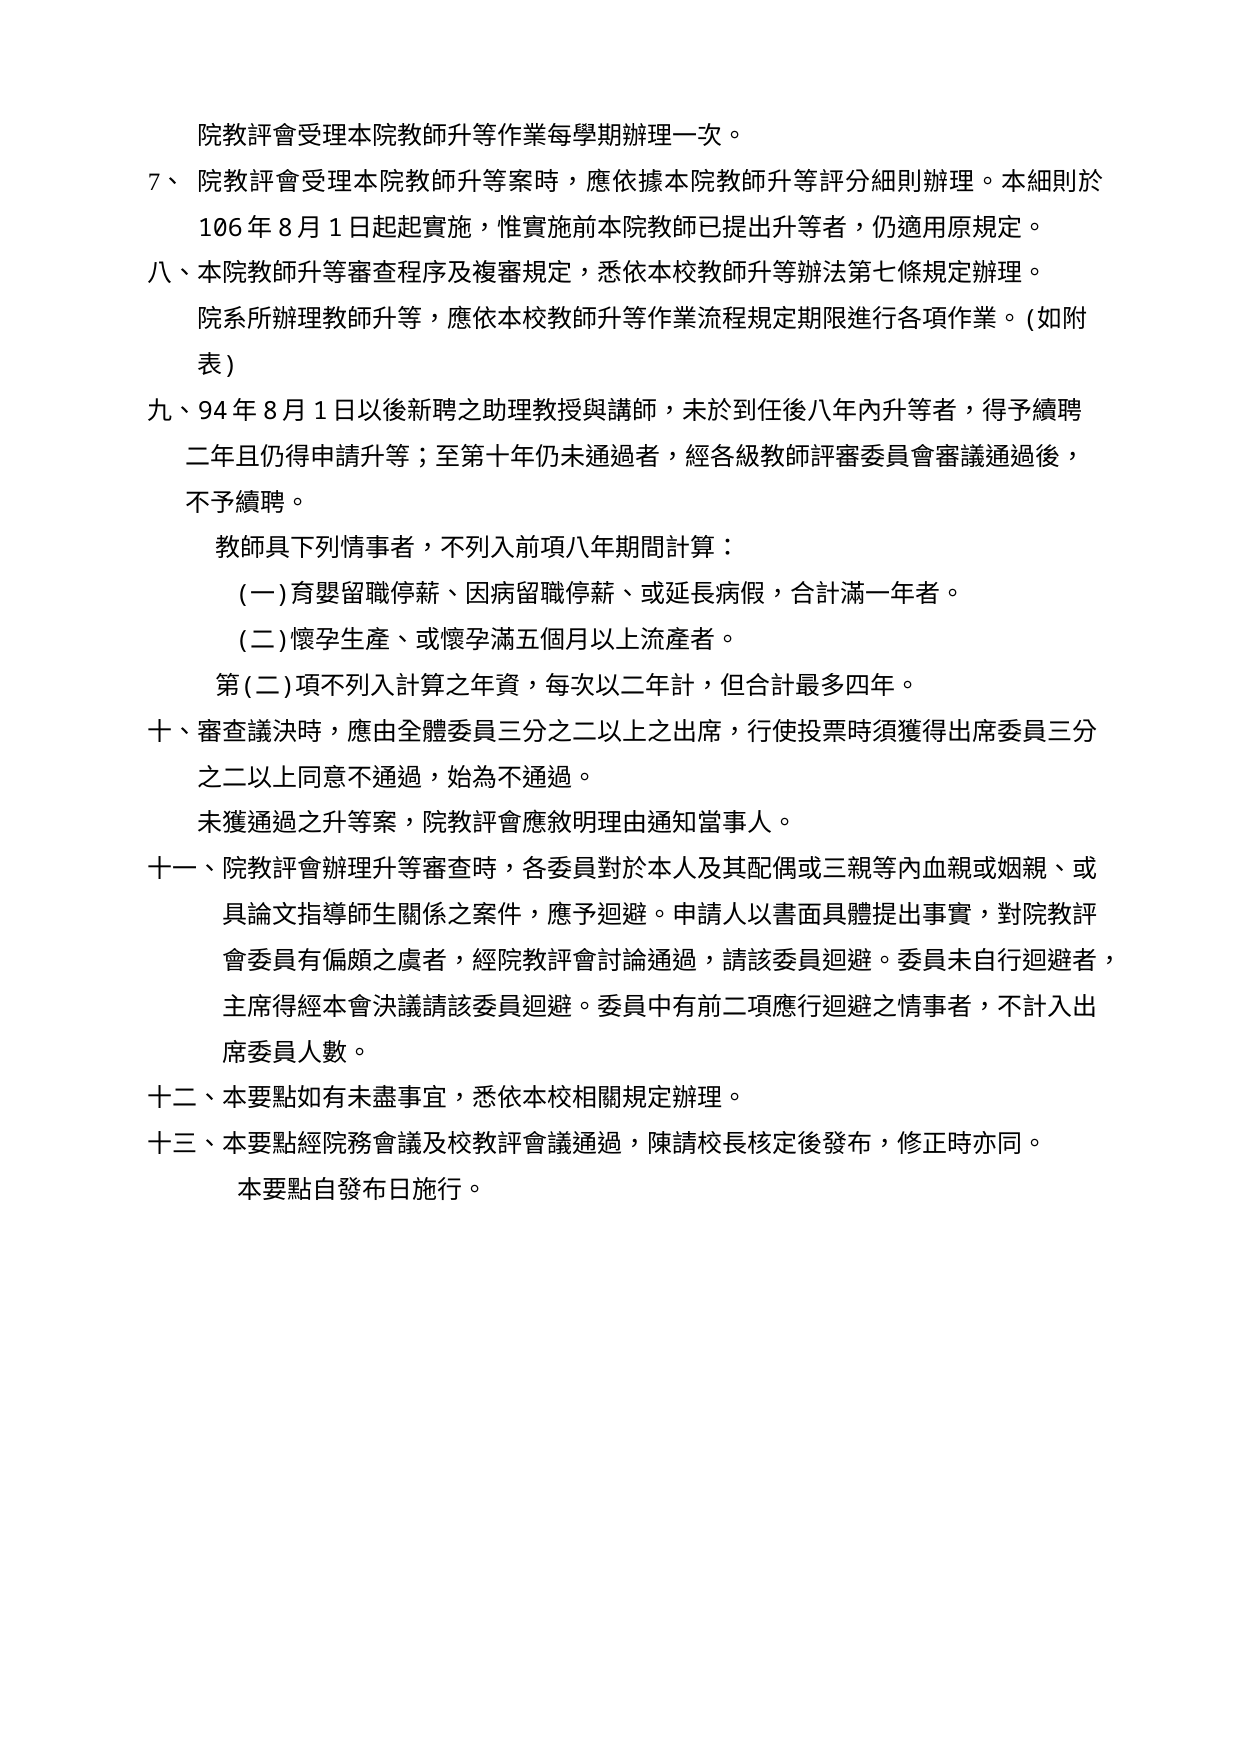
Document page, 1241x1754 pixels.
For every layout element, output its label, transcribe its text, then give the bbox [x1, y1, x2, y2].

text 九、94年8月1日以後新聘之助理教授與講師，未於到任後八年內升等者，得予續聘二年且仍得申請升等；至第十年仍未通過者，經各級教師評審委員會審議通過後，不予續聘。 [148, 383, 1107, 520]
text 十二、本要點如有未盡事宜，悉依本校相關規定辦理。 [148, 1070, 1107, 1116]
text 本要點自發布日施行。 [148, 1162, 1107, 1208]
text 十、審查議決時，應由全體委員三分之二以上之出席，行使投票時須獲得出席委員三分 [148, 703, 1107, 749]
text 第(二)項不列入計算之年資，每次以二年計，但合計最多四年。 [148, 658, 1107, 703]
text 院教評會受理本院教師升等作業每學期辦理一次。 [198, 108, 1107, 153]
text 教師具下列情事者，不列入前項八年期間計算： [148, 520, 1107, 566]
text (二)懷孕生產、或懷孕滿五個月以上流產者。 [198, 612, 1107, 658]
text (一)育嬰留職停薪、因病留職停薪、或延長病假，合計滿一年者。 [198, 566, 1107, 612]
text 十一、院教評會辦理升等審查時，各委員對於本人及其配偶或三親等內血親或姻親、或具論文指導師生關係之案件，應予迴避。申請人以書面具體提出事實，對院教評會委員有偏頗之虞者，經院教評會討論通過，請該委員迴避。委員未自行迴避者，主席得經本會決議請該委員迴避。委員中有前二項應行迴避之情事者，不計入出席委員人數。 [148, 841, 1107, 1070]
text 之二以上同意不通過，始為不通過。 [198, 749, 1107, 795]
text 院系所辦理教師升等，應依本校教師升等作業流程規定期限進行各項作業。(如附 表) [198, 291, 1107, 383]
text 未獲通過之升等案，院教評會應敘明理由通知當事人。 [148, 795, 1107, 841]
text 十三、本要點經院務會議及校教評會議通過，陳請校長核定後發布，修正時亦同。 [148, 1116, 1107, 1162]
text 八、本院教師升等審查程序及複審規定，悉依本校教師升等辦法第七條規定辦理。 [148, 245, 1107, 291]
list 院教評會受理本院教師升等案時，應依據本院教師升等評分細則辦理。本細則於106年8月1日起起實施，惟實施前本院教師已提出升等者，仍適用原規定。 [148, 153, 1107, 245]
